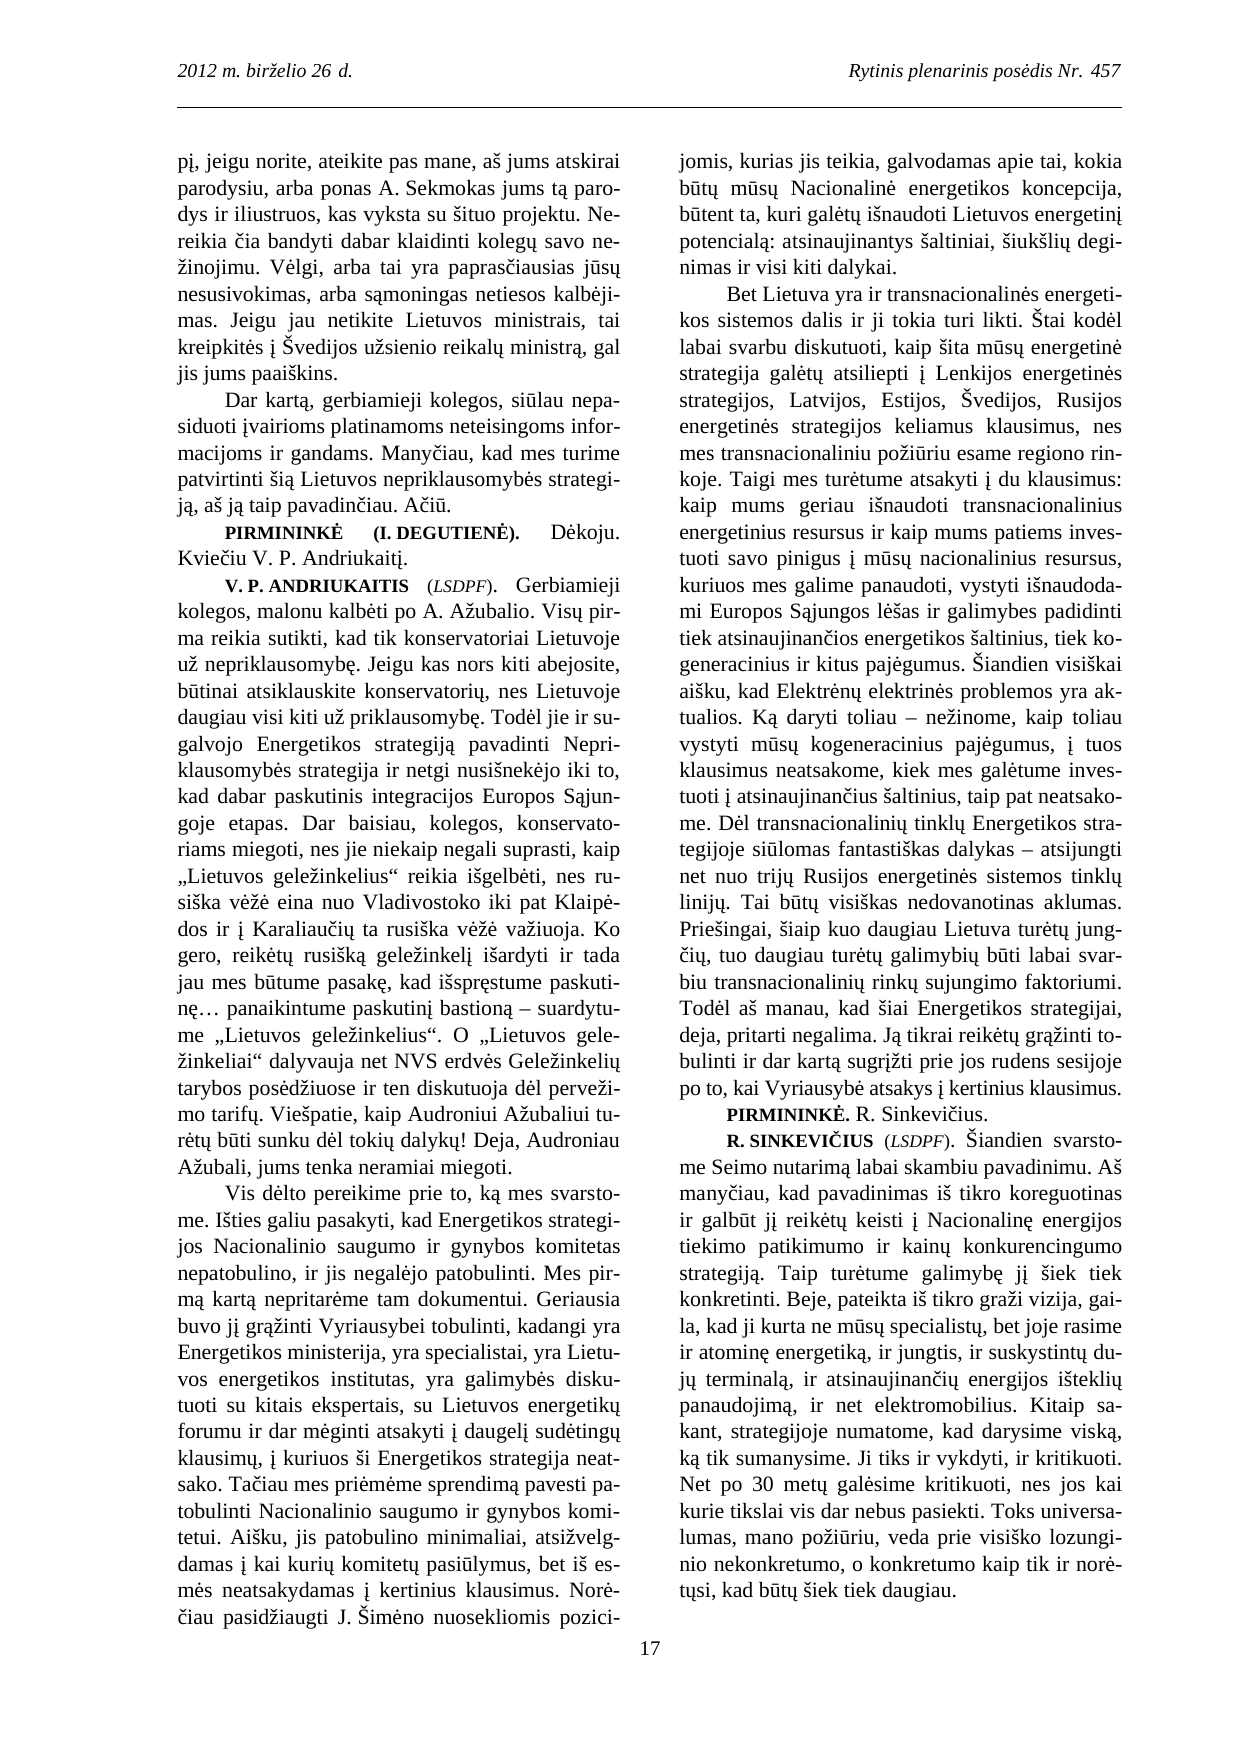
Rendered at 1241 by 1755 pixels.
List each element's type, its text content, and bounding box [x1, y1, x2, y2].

text R. SINKEVIČIUS (LSDPF). Šian­dien svars­to­me Sei­mo nu­ta­ri­mą la­bai skam­biu pa­va­di­ni­mu. Aš ma­ny­čiau, kad pa­va­di­ni­mas iš tik­ro ko­re­guo­ti­nas ir gal­būt jį rei­kė­tų keis­ti į Na­cio­na­li­nę ener­gi­jos tie­ki­mo pa­ti­ki­mu­mo ir kai­nų kon­ku­ren­cin­gu­mo stra­te­gi­ją. Taip tu­rė­tu­me ga­li­my­bę jį šiek tiek kon­kre­tin­ti. Be­je, pa­teik­ta iš tik­ro gra­ži vi­zi­ja, gai­la, kad ji kur­ta ne mū­sų spe­cia­lis­tų, bet jo­je ra­si­me ir ato­mi­nę ener­ge­ti­ką, ir jung­tis, ir su­skys­tin­tų du­jų ter­mi­na­lą, ir at­si­nau­ji­nan­čių ener­gi­jos iš­tek­lių pa­nau­do­ji­mą, ir net elek­tro­mo­bi­lius. Ki­taip sa­kant, stra­te­gi­jo­je nu­ma­to­me, kad da­ry­si­me vis­ką, ką tik su­ma­ny­si­me. Ji tiks ir vyk­dy­ti, ir kri­ti­kuo­ti. Net po 30 me­tų ga­lė­si­me kri­ti­kuo­ti, nes jos kai ku­rie tiks­lai vis dar ne­bus pa­siek­ti. Toks uni­ver­sa­lu­mas, ma­no po­žiū­riu, ve­da prie vi­siš­ko lo­zun­gi­nio ne­kon­kre­tu­mo, o kon­kre­tu­mo kaip tik ir no­rė­tų­si, kad bū­tų šiek tiek dau­giau. [679, 1127, 1122, 1603]
text pį, jei­gu no­ri­te, at­ei­ki­te pas ma­ne, aš jums at­ski­rai pa­ro­dy­siu, ar­ba po­nas A. Sek­mo­kas jums tą pa­ro­dys ir iliust­ruos, kas vyks­ta su ši­tuo pro­jek­tu. Ne­rei­kia čia ban­dy­ti da­bar klai­din­ti ko­le­gų sa­vo ne­ži­no­ji­mu. Vėl­gi, ar­ba tai yra pa­pras­čiau­sias jū­sų ne­su­sivo­ki­mas, ar­ba są­mo­nin­gas ne­tie­sos kal­bė­ji­mas. Jei­gu jau ne­ti­ki­te Lie­tu­vos mi­nist­rais, tai kreip­ki­tės į Šve­di­jos už­sie­nio rei­ka­lų mi­nist­rą, gal jis jums pa­aiš­kins. [177, 148, 620, 386]
text PIRMININKĖ. R. Sin­ke­vi­čius. [679, 1100, 1122, 1127]
text Bet Lie­tu­va yra ir tran­sna­cio­na­li­nės ener­ge­ti­kos sis­te­mos da­lis ir ji to­kia tu­ri lik­ti. Štai ko­dėl la­bai svar­bu dis­ku­tuo­ti, kaip ši­ta mū­sų ener­ge­ti­nė stra­te­gi­ja ga­lė­tų at­si­liep­ti į Len­ki­jos ener­ge­ti­nės stra­te­gi­jos, Lat­vi­jos, Es­ti­jos, Šve­di­jos, Ru­si­jos ener­ge­ti­nės stra­te­gi­jos ke­lia­mus klau­si­mus, nes mes tran­sna­cio­na­li­niu po­žiū­riu esa­me re­gio­no rin­ko­je. Tai­gi mes tu­rė­tu­me at­sa­ky­ti į du klau­si­mus: kaip mums ge­riau iš­nau­do­ti tran­sna­cio­na­li­nius ener­ge­ti­nius re­sur­sus ir kaip mums pa­tiems in­ves­tuo­ti sa­vo pi­ni­gus į mū­sų na­cio­na­li­nius re­sur­sus, ku­riuos mes ga­li­me pa­nau­do­ti, vys­ty­ti iš­nau­do­da­mi Eu­ro­pos Są­jun­gos lė­šas ir ga­li­my­bes pa­di­din­ti tiek at­si­nau­ji­nan­čios ener­ge­ti­kos šal­ti­nius, tiek ko­ge­ne­ra­ci­nius ir ki­tus pa­jė­gu­mus. Šian­dien vi­siš­kai aiš­ku, kad Elek­trė­nų elek­tri­nės pro­ble­mos yra ak­tu­a­lios. Ką da­ry­ti to­liau – ne­ži­no­me, kaip to­liau vys­ty­ti mū­sų ko­ge­ne­ra­ci­nius pa­jė­gu­mus, į tuos klau­si­mus ne­at­sa­ko­me, kiek mes ga­lė­tu­me in­ves­tuo­ti į at­si­nau­ji­nan­čius šal­ti­nius, taip pat ne­at­sa­ko­me. Dėl tran­sna­cio­na­li­nių tin­klų Ener­ge­ti­kos stra­te­gi­jo­je siū­lo­mas fan­tas­tiš­kas da­ly­kas – at­si­jung­ti net nuo tri­jų Ru­si­jos ener­ge­ti­nės sis­te­mos tin­klų li­ni­jų. Tai bū­tų vi­siš­kas ne­do­va­no­ti­nas ak­lu­mas. Prie­šin­gai, šiaip kuo dau­giau Lie­tu­va tu­rė­tų jung­čių, tuo dau­giau tu­rė­tų ga­li­my­bių bū­ti la­bai svar­biu tran­sna­cio­na­li­nių rin­kų su­jun­gi­mo fak­to­riu­mi. To­dėl aš ma­nau, kad šiai Ener­ge­ti­kos stra­te­gi­jai, de­ja, pri­tar­ti ne­ga­li­ma. Ją tik­rai rei­kė­tų grą­žin­ti to­bu­lin­ti ir dar kar­tą su­grįž­ti prie jos ru­dens se­si­jo­je po to, kai Vy­riau­sy­bė at­sa­kys į ker­ti­nius klau­si­mus. [679, 280, 1122, 1100]
text jo­mis, ku­rias jis tei­kia, gal­vo­da­mas apie tai, ko­kia bū­tų mū­sų Na­cio­na­li­nė ener­ge­ti­kos kon­cep­ci­ja, bū­tent ta, ku­ri ga­lė­tų iš­nau­do­ti Lie­tu­vos ener­ge­ti­nį po­ten­cia­lą: at­si­nau­ji­nan­tys šal­ti­niai, šiukš­lių de­gi­ni­mas ir vi­si ki­ti da­ly­kai. [679, 148, 1122, 280]
text PIRMININKĖ (I. DEGUTIENĖ). Dė­ko­ju. Kvie­čiu V. P. An­driu­kai­tį. [177, 518, 620, 571]
text Vis dėl­to per­ei­ki­me prie to, ką mes svars­to­me. Iš­ties ga­liu pa­sa­ky­ti, kad Ener­ge­ti­kos stra­te­gi­jos Na­cio­na­li­nio sau­gu­mo ir gy­ny­bos ko­mi­te­tas ne­pa­to­bu­li­no, ir jis ne­ga­lė­jo pa­to­bu­lin­ti. Mes pir­mą kar­tą ne­pri­ta­rė­me tam do­ku­men­tui. Ge­riau­sia bu­vo jį grą­žin­ti Vy­riau­sy­bei to­bu­lin­ti, ka­dan­gi yra Ener­ge­ti­kos mi­nis­te­ri­ja, yra spe­cia­lis­tai, yra Lie­tu­vos ener­ge­ti­kos ins­ti­tu­tas, yra ga­li­my­bės dis­ku­tuo­ti su ki­tais eks­per­tais, su Lie­tu­vos ener­ge­ti­kų fo­ru­mu ir dar mė­gin­ti at­sa­ky­ti į dau­ge­lį su­dė­tin­gų klau­si­mų, į ku­riuos ši Ener­ge­ti­kos stra­te­gi­ja ne­at­sa­ko. Ta­čiau mes pri­ėmė­me spren­di­mą pa­ves­ti pa­to­bu­lin­ti Na­cio­na­li­nio sau­gu­mo ir gy­ny­bos ko­mi­te­tui. Aiš­ku, jis pa­to­bu­li­no mi­ni­ma­liai, at­si­žvelg­da­mas į kai ku­rių ko­mi­te­tų pa­siū­ly­mus, bet iš es­mės ne­at­sa­ky­da­mas į ker­ti­nius klau­si­mus. No­rė­čiau pa­si­džiaug­ti J. Ši­mė­no nuo­sek­lio­mis po­zi­ci­ [177, 1179, 620, 1629]
text V. P. ANDRIUKAITIS (LSDPF). Ger­bia­mie­ji ko­le­gos, ma­lo­nu kal­bė­ti po A. Ažu­ba­lio. Vi­sų pir­ma rei­kia su­tik­ti, kad tik kon­ser­va­to­riai Lie­tu­vo­je už ne­pri­klau­so­my­bę. Jei­gu kas nors ki­ti abe­jo­si­te, bū­ti­nai at­si­klaus­ki­te kon­ser­va­to­rių, nes Lie­tu­vo­je dau­giau vi­si ki­ti už pri­klau­so­my­bę. To­dėl jie ir su­gal­vo­jo Ener­ge­ti­kos stra­te­gi­ją pa­va­din­ti Ne­pri­klau­so­my­bės stra­te­gi­ja ir net­gi nu­si­šne­kė­jo iki to, kad da­bar pas­ku­ti­nis in­teg­ra­ci­jos Eu­ro­pos Są­jun­go­je eta­pas. Dar bai­siau, ko­le­gos, kon­ser­va­to­riams mie­go­ti, nes jie nie­kaip ne­ga­li su­pras­ti, kaip „Lie­tu­vos ge­le­žin­ke­lius“ rei­kia iš­gel­bė­ti, nes ru­siš­ka vė­žė ei­na nuo Vla­di­vos­to­ko iki pat Klai­pė­dos ir į Ka­ra­liau­čių ta ru­siš­ka vė­žė va­žiuo­ja. Ko ge­ro, rei­kė­tų ru­siš­ką ge­le­žin­ke­lį iš­ar­dy­ti ir ta­da jau mes bū­tu­me pa­sa­kę, kad iš­spręs­tu­me pas­ku­ti­nę… pa­nai­kin­tu­me pas­ku­ti­nį bas­tio­ną – su­ar­dy­tu­me „Lie­tu­vos ge­le­žin­ke­lius“. O „Lie­tu­vos ge­le­žin­ke­liai“ da­ly­vau­ja net NVS erd­vės Ge­le­žin­ke­lių ta­ry­bos po­sė­džiuo­se ir ten dis­ku­tuo­ja dėl per­ve­ži­mo ta­ri­fų. Vieš­pa­tie, kaip Aud­ro­niui Ažu­ba­liui tu­rė­tų bū­ti sun­ku dėl to­kių da­ly­kų! De­ja, Aud­ro­niau Ažu­ba­li, jums ten­ka ne­ra­miai mie­go­ti. [177, 571, 620, 1179]
text Dar kar­tą, ger­bia­mie­ji ko­le­gos, siū­lau ne­pa­si­duo­ti įvai­rioms pla­ti­na­moms ne­tei­sin­goms in­for­ma­ci­joms ir gan­dams. Ma­ny­čiau, kad mes tu­ri­me pa­tvir­tin­ti šią Lie­tu­vos ne­pri­klau­so­my­bės stra­te­gi­ją, aš ją taip pa­va­din­čiau. Ačiū. [177, 386, 620, 518]
